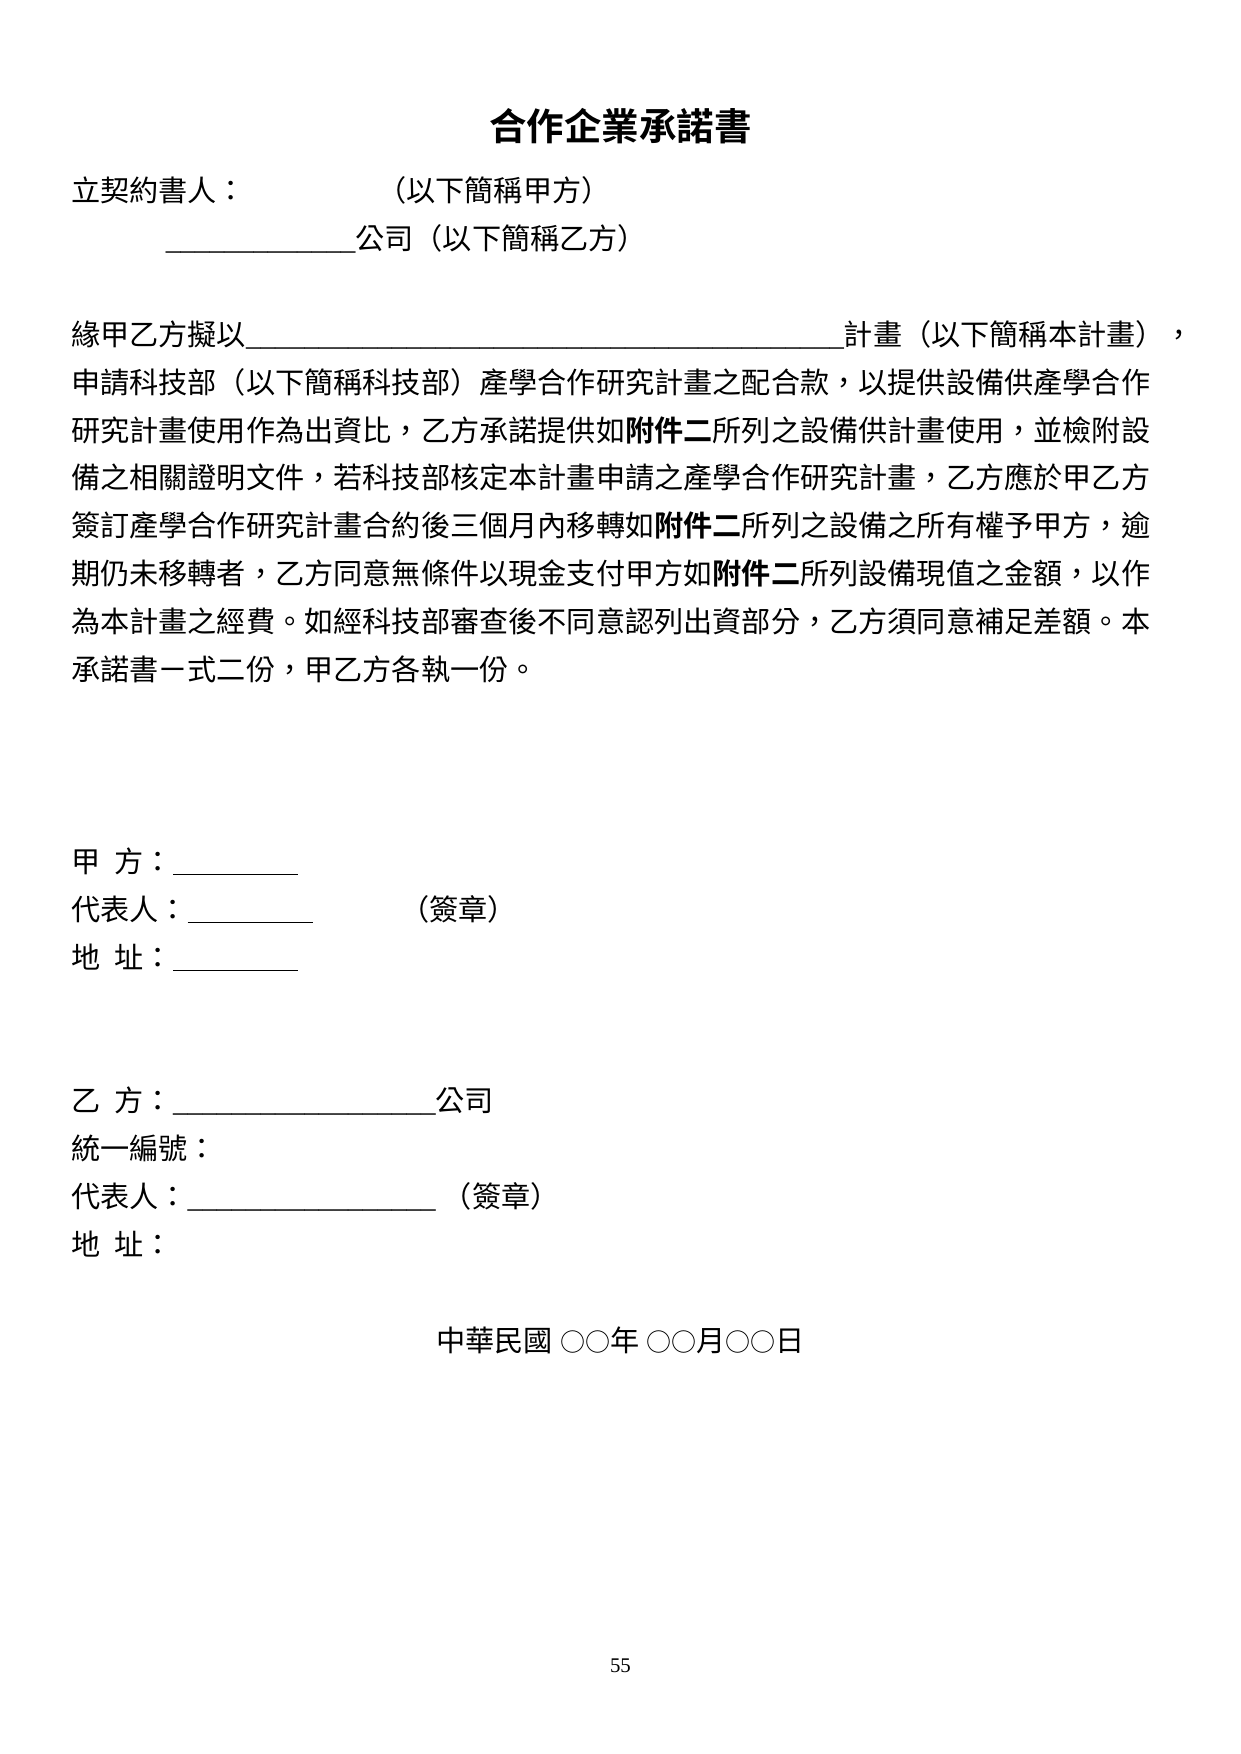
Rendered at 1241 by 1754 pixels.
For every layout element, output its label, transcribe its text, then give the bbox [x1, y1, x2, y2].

text 緣甲乙方擬以_________________________________________計畫（以下簡稱本計畫），申請科技部（以下簡稱科技部）產學合作研究計畫之配合款，以提供設備供產學合作研究計畫使用作為出資比，乙方承諾提供如附件二所列之設備供計畫使用，並檢附設備之相關證明文件，若科技部核定本計畫申請之產學合作研究計畫，乙方應於甲乙方簽訂產學合作研究計畫合約後三個月內移轉如附件二所列之設備之所有權予甲方，逾期仍未移轉者，乙方同意無條件以現金支付甲方如附件二所列設備現值之金額，以作為本計畫之經費。如經科技部審查後不同意認列出資部分，乙方須同意補足差額。本承諾書ㄧ式二份，甲乙方各執一份。 [71, 306, 1169, 689]
text 中華民國 ○○年 ○○月○○日 [71, 1312, 1169, 1360]
text 地 址： [71, 929, 1169, 977]
text 統一編號： [71, 1120, 1169, 1168]
text 代表人：_________________ （簽章） [71, 1168, 1169, 1216]
text 地 址： [71, 1216, 1169, 1264]
text 立契約書人： （以下簡稱甲方） [71, 162, 1169, 210]
text 甲 方： [71, 833, 1169, 881]
text 代表人： （簽章） [71, 881, 1169, 929]
text 乙 方：__________________公司 [71, 1072, 1169, 1120]
text 合作企業承諾書 [71, 83, 1169, 145]
text _____________公司（以下簡稱乙方） [71, 210, 1169, 258]
